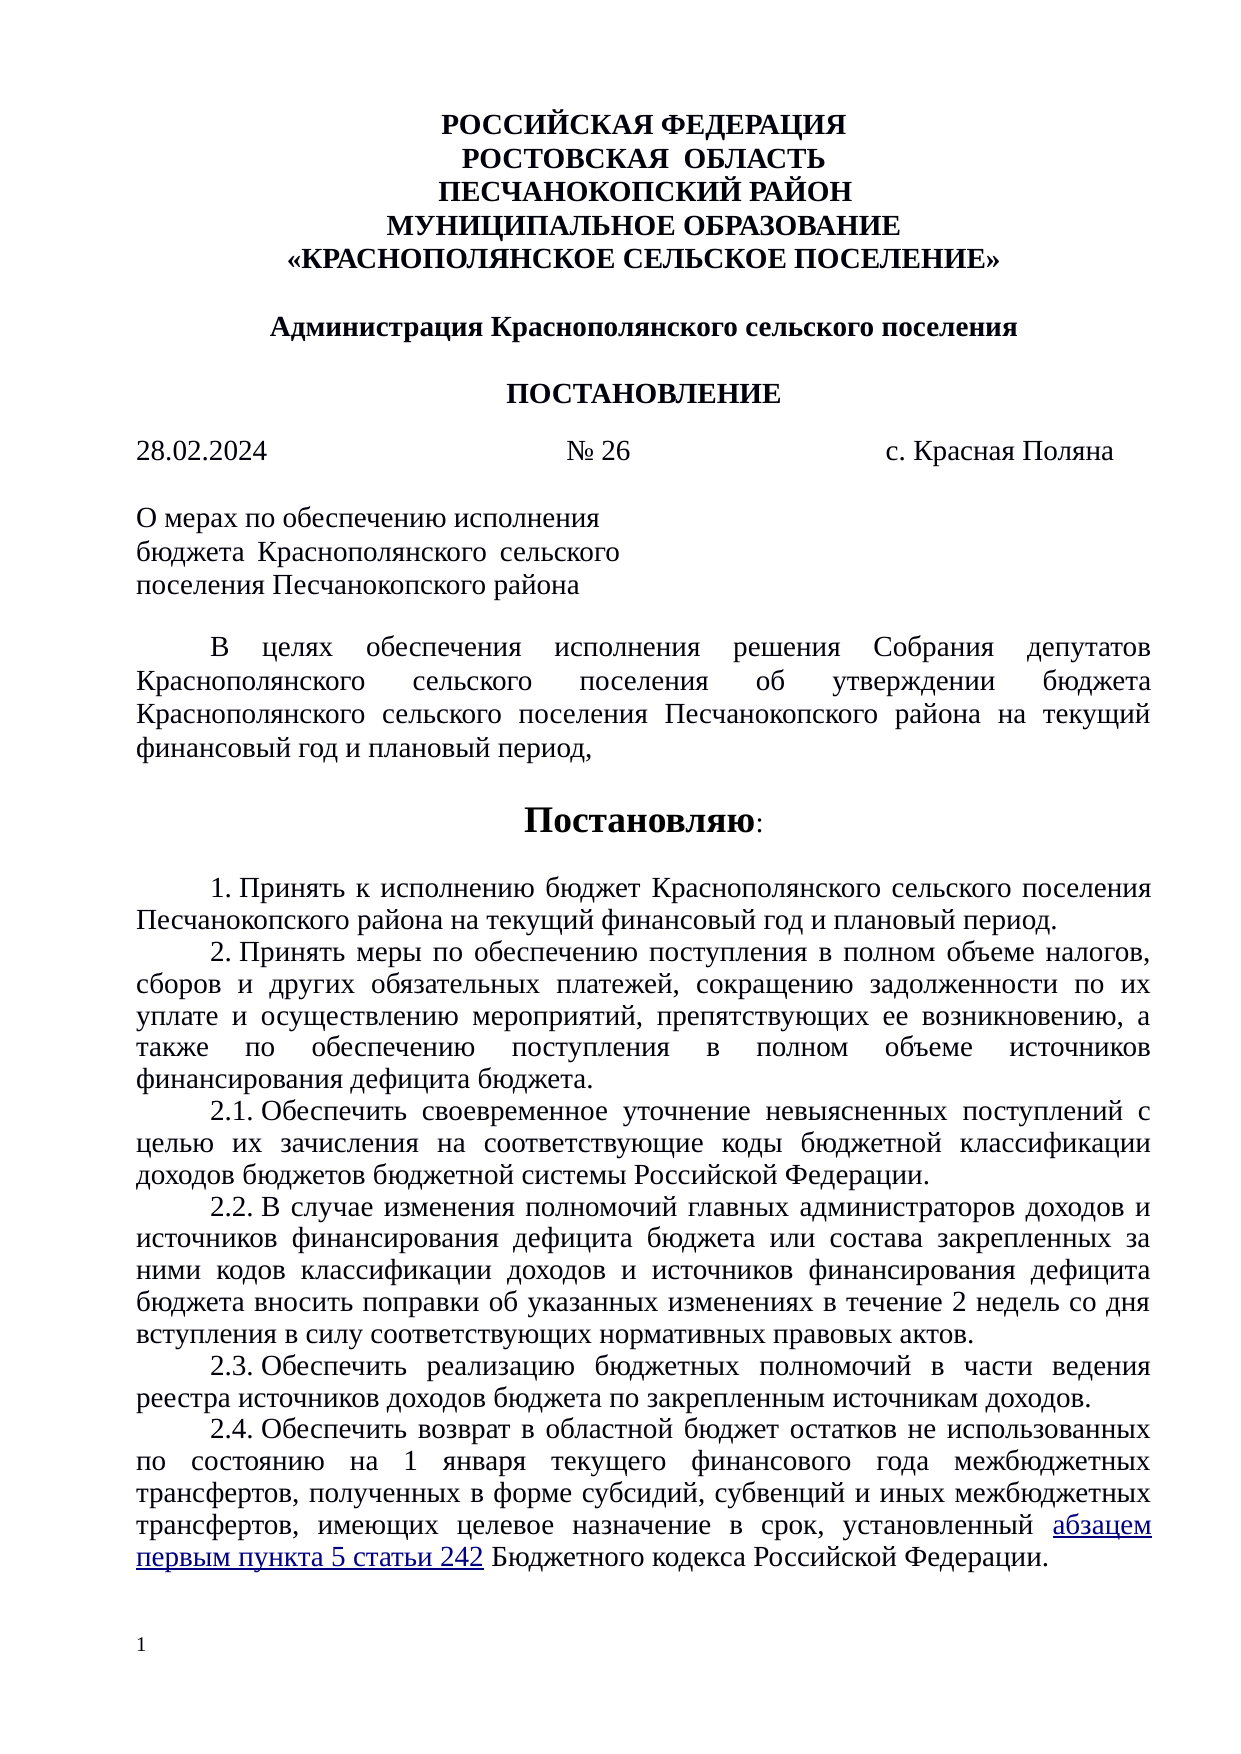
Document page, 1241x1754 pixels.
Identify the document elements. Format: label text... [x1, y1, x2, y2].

text 2.3. Обеспечить реализацию бюджетных полномочий в части ведения реестра источников доходов бюджета по закрепленным источникам доходов. [136, 1350, 1152, 1413]
title В целях обеспечения исполнения решения Собрания депутатов Краснополянского сельского поселения об утверждении бюджета Краснополянского сельского поселения Песчанокопского района на текущий финансовый год и плановый период, [136, 629, 1152, 764]
text 2.1. Обеспечить своевременное уточнение невыясненных поступлений с целью их зачисления на соответствующие коды бюджетной классификации доходов бюджетов бюджетной системы Российской Федерации. [136, 1095, 1152, 1191]
text 2.4. Обеспечить возврат в областной бюджет остатков не использованных по состоянию на 1 января текущего финансового года межбюджетных трансфертов, полученных в форме субсидий, субвенций и иных межбюджетных трансфертов, имеющих целевое назначение в срок, установленный абзацем первым пункта 5 статьи 242 Бюджетного кодекса Российской Федерации. [136, 1413, 1152, 1573]
text МУНИЦИПАЛЬНОЕ ОБРАЗОВАНИЕ [136, 208, 1152, 242]
text ПЕСЧАНОКОПСКИЙ РАЙОН [431, 174, 1152, 208]
text 28.02.2024 № 26 с. Красная Поляна [136, 433, 1152, 467]
text РОСТОВСКАЯ ОБЛАСТЬ [136, 141, 1152, 174]
text «КРАСНОПОЛЯНСКОЕ СЕЛЬСКОЕ ПОСЕЛЕНИЕ» [136, 242, 1152, 275]
text 1. Принять к исполнению бюджет Краснополянского сельского поселения Песчанокопского района на текущий финансовый год и плановый период. [136, 872, 1152, 936]
title бюджета Краснополянского сельского поселения Песчанокопского района [136, 534, 620, 601]
text 2.2. В случае изменения полномочий главных администраторов доходов и источников финансирования дефицита бюджета или состава закрепленных за ними кодов классификации доходов и источников финансирования дефицита бюджета вносить поправки об указанных изменениях в течение 2 недель со дня вступления в силу соответствующих нормативных правовых актов. [136, 1191, 1152, 1350]
title О мерах по обеспечению исполнения [136, 500, 620, 534]
text Администрация Краснополянского сельского поселения [136, 309, 1152, 342]
text Постановляю: [136, 797, 1152, 840]
text РОССИЙСКАЯ ФЕДЕРАЦИЯ [136, 107, 1152, 141]
text 2. Принять меры по обеспечению поступления в полном объеме налогов, сборов и других обязательных платежей, сокращению задолженности по их уплате и осуществлению мероприятий, препятствующих ее возникновению, а также по обеспечению поступления в полном объеме источников финансирования дефицита бюджета. [136, 936, 1152, 1095]
text ПОСТАНОВЛЕНИЕ [136, 376, 1152, 409]
